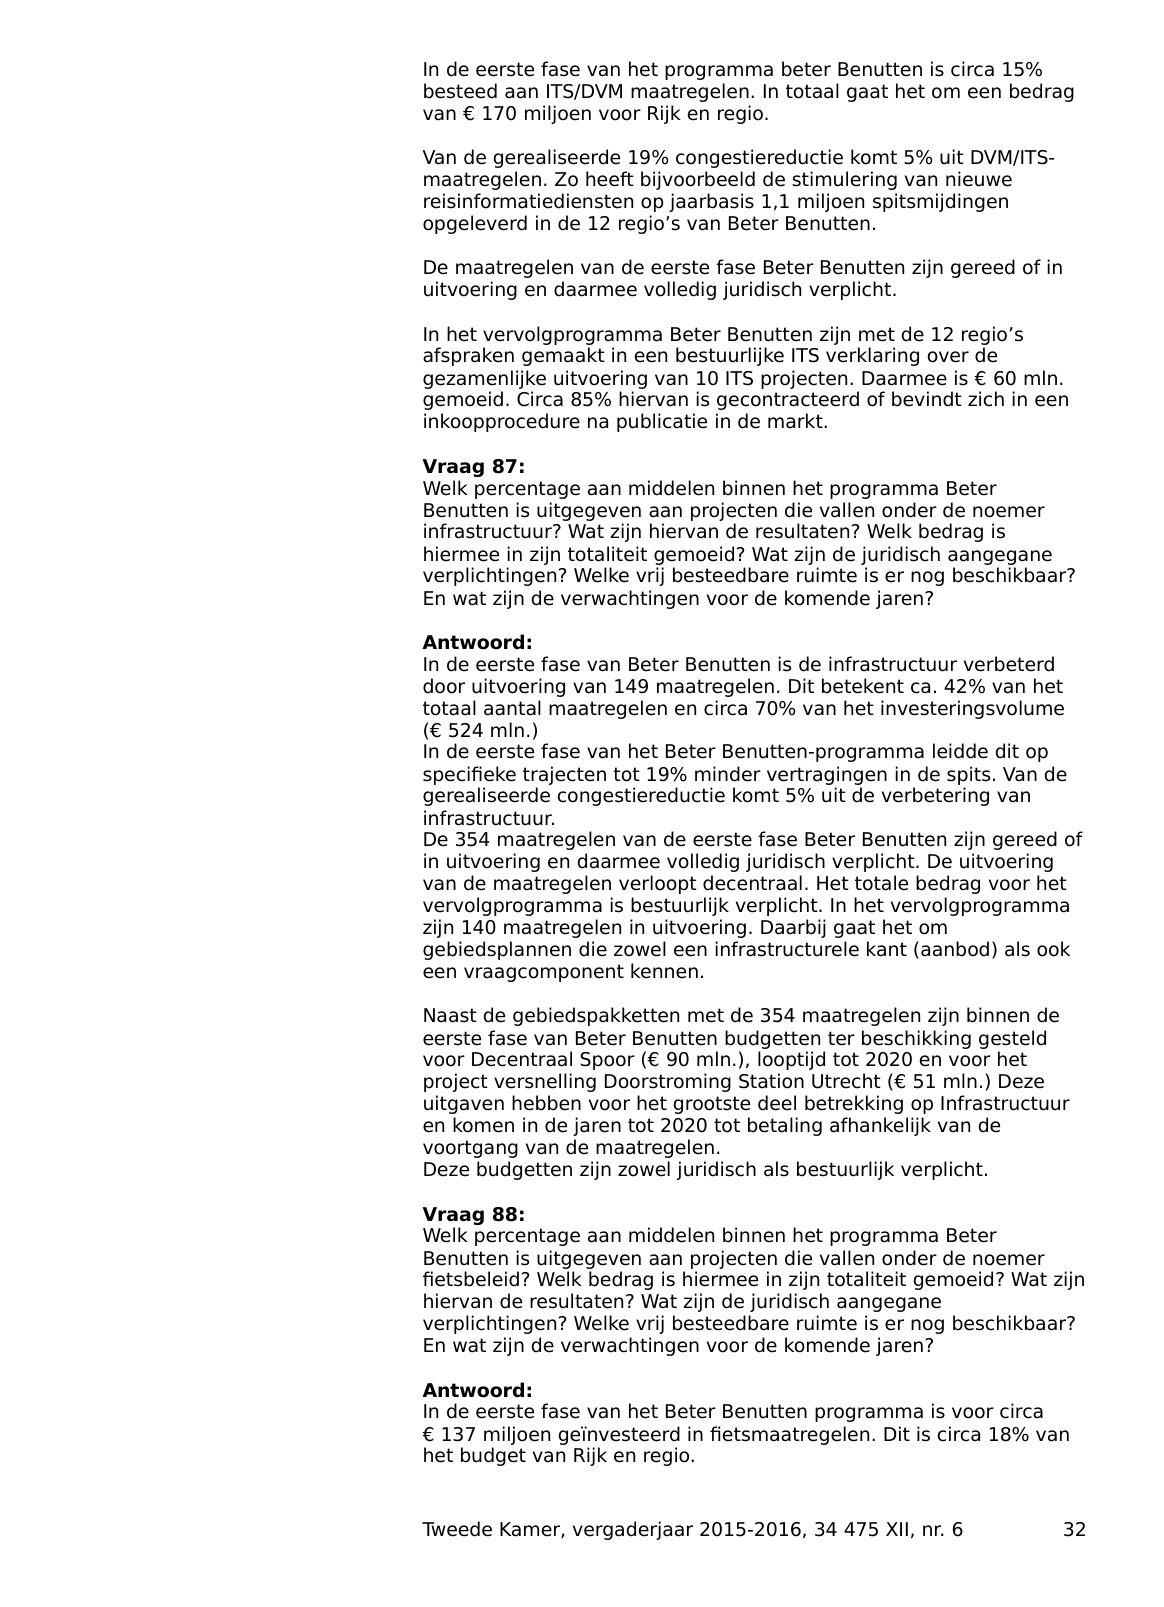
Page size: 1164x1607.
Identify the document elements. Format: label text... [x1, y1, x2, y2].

text De maatregelen van de eerste fase Beter Benutten zijn gereed of in uitvoering en daarmee volledig juridisch verplicht. [422, 257, 1087, 301]
text Deze budgetten zijn zowel juridisch als bestuurlijk verplicht. [422, 1159, 1087, 1181]
text In het vervolgprogramma Beter Benutten zijn met de 12 regio’s afspraken gemaakt in een bestuurlijke ITS verklaring over de gezamenlijke uitvoering van 10 ITS projecten. Daarmee is € 60 mln. gemoeid. Circa 85% hiervan is gecontracteerd of bevindt zich in een inkoopprocedure na publicatie in de markt. [422, 323, 1087, 433]
text In de eerste fase van het Beter Benutten programma is voor circa € 137 miljoen geïnvesteerd in fietsmaatregelen. Dit is circa 18% van het budget van Rijk en regio. [422, 1401, 1087, 1467]
text Welk percentage aan middelen binnen het programma Beter Benutten is uitgegeven aan projecten die vallen onder de noemer infrastructuur? Wat zijn hiervan de resultaten? Welk bedrag is hiermee in zijn totaliteit gemoeid? Wat zijn de juridisch aangegane verplichtingen? Welke vrij besteedbare ruimte is er nog beschikbaar? En wat zijn de verwachtingen voor de komende jaren? [422, 477, 1087, 609]
text In de eerste fase van Beter Benutten is de infrastructuur verbeterd door uitvoering van 149 maatregelen. Dit betekent ca. 42% van het totaal aantal maatregelen en circa 70% van het investeringsvolume (€ 524 mln.) [422, 653, 1087, 741]
text Van de gerealiseerde 19% congestiereductie komt 5% uit DVM/ITS-maatregelen. Zo heeft bijvoorbeeld de stimulering van nieuwe reisinformatiediensten op jaarbasis 1,1 miljoen spitsmijdingen opgeleverd in de 12 regio’s van Beter Benutten. [422, 147, 1087, 235]
text In de eerste fase van het programma beter Benutten is circa 15% besteed aan ITS/DVM maatregelen. In totaal gaat het om een bedrag van € 170 miljoen voor Rijk en regio. [422, 59, 1087, 125]
text Antwoord: [422, 1379, 1087, 1401]
text In de eerste fase van het Beter Benutten-programma leidde dit op specifieke trajecten tot 19% minder vertragingen in de spits. Van de gerealiseerde congestiereductie komt 5% uit de verbetering van infrastructuur. [422, 741, 1087, 829]
text Naast de gebiedspakketten met de 354 maatregelen zijn binnen de eerste fase van Beter Benutten budgetten ter beschikking gesteld voor Decentraal Spoor (€ 90 mln.), looptijd tot 2020 en voor het project versnelling Doorstroming Station Utrecht (€ 51 mln.) Deze uitgaven hebben voor het grootste deel betrekking op Infrastructuur en komen in de jaren tot 2020 tot betaling afhankelijk van de voortgang van de maatregelen. [422, 1005, 1087, 1159]
text Welk percentage aan middelen binnen het programma Beter Benutten is uitgegeven aan projecten die vallen onder de noemer fietsbeleid? Welk bedrag is hiermee in zijn totaliteit gemoeid? Wat zijn hiervan de resultaten? Wat zijn de juridisch aangegane verplichtingen? Welke vrij besteedbare ruimte is er nog beschikbaar? En wat zijn de verwachtingen voor de komende jaren? [422, 1225, 1087, 1357]
text Vraag 87: [422, 456, 1087, 477]
text De 354 maatregelen van de eerste fase Beter Benutten zijn gereed of in uitvoering en daarmee volledig juridisch verplicht. De uitvoering van de maatregelen verloopt decentraal. Het totale bedrag voor het vervolgprogramma is bestuurlijk verplicht. In het vervolgprogramma zijn 140 maatregelen in uitvoering. Daarbij gaat het om gebiedsplannen die zowel een infrastructurele kant (aanbod) als ook een vraagcomponent kennen. [422, 829, 1087, 983]
text Vraag 88: [422, 1203, 1087, 1225]
text Antwoord: [422, 632, 1087, 653]
